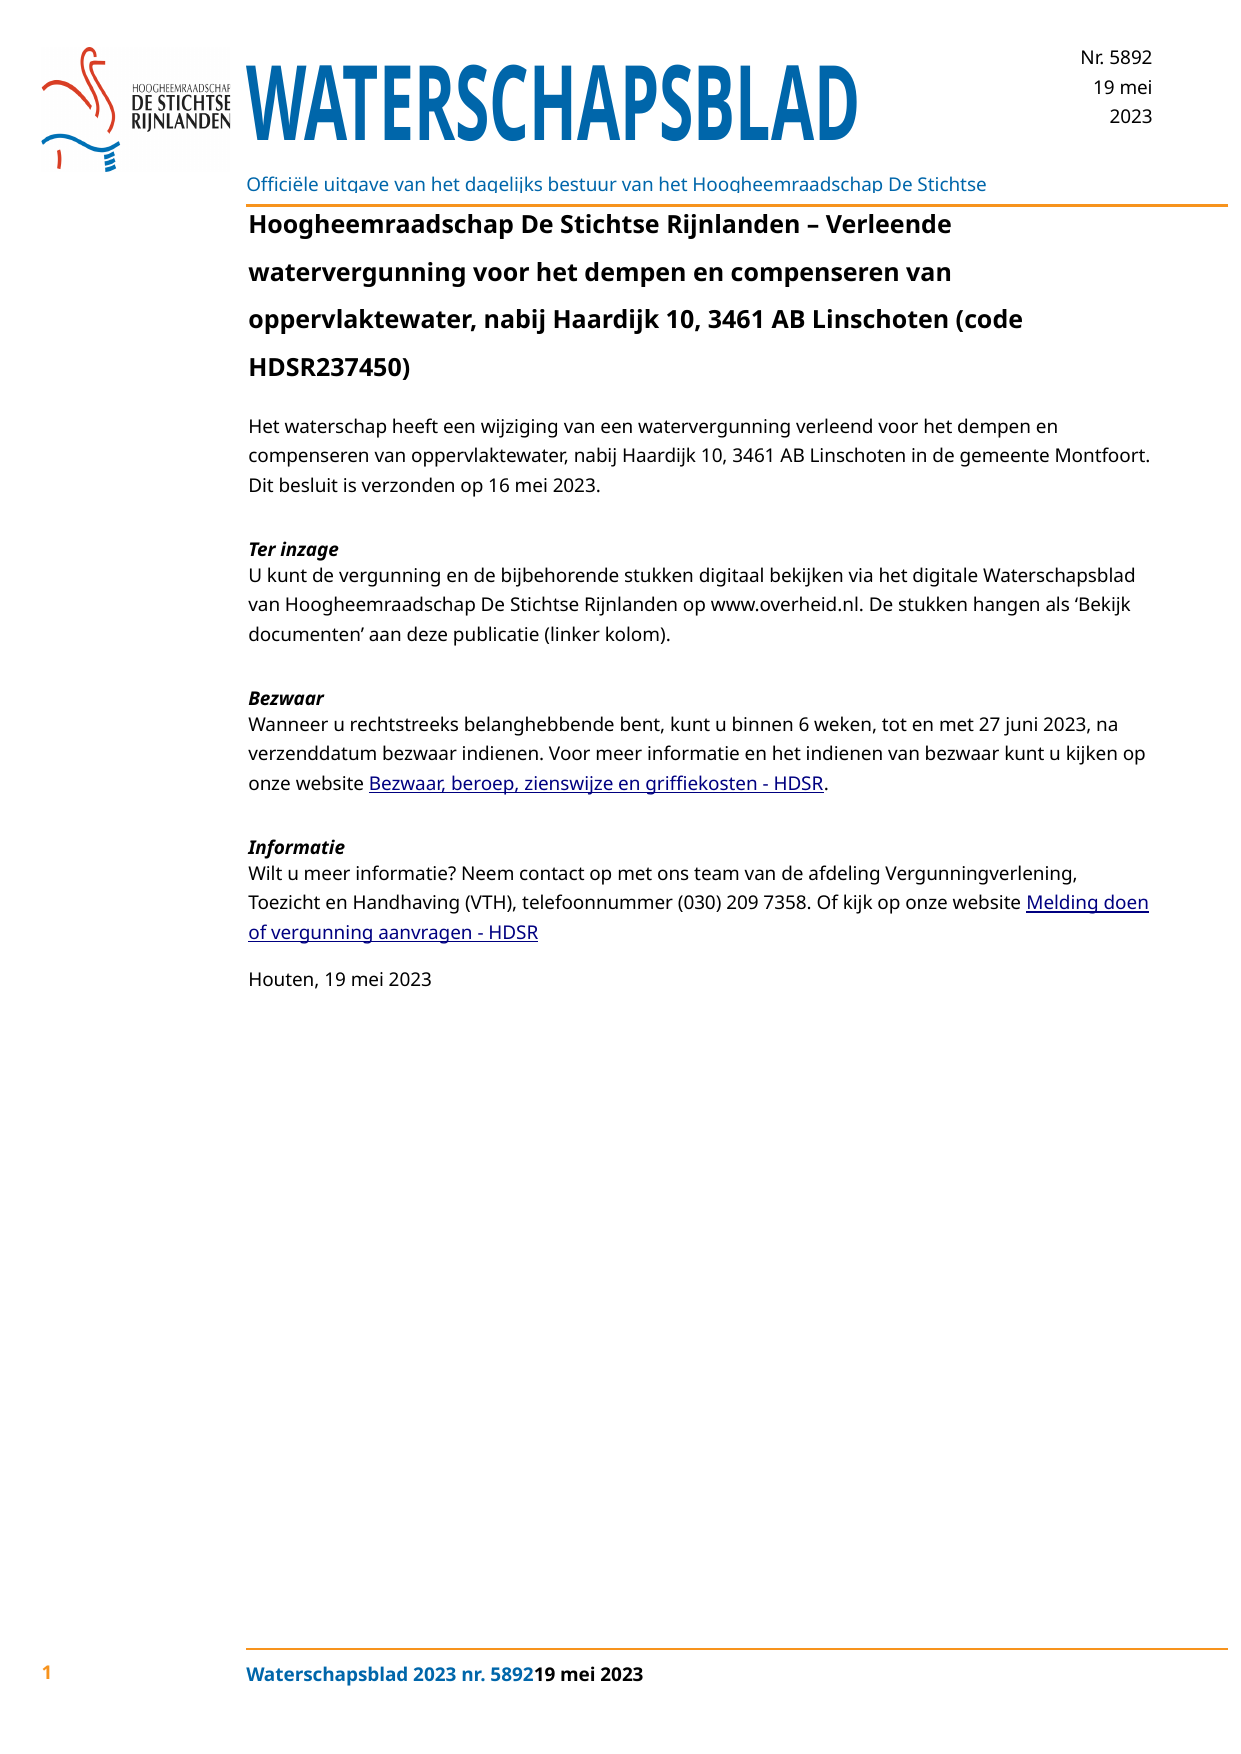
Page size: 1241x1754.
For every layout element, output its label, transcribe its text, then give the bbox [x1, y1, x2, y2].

text Hoogheemraadschap De Stichtse Rijnlanden – Verleende watervergunning voor het dempen en compenseren van oppervlaktewater, nabij Haardijk 10, 3461 AB Linschoten (code HDSR237450) [248, 207, 1152, 384]
text Ter inzage [248, 536, 1152, 562]
text Het waterschap heeft een wijziging van een watervergunning verleend voor het dempen en compenseren van oppervlaktewater, nabij Haardijk 10, 3461 AB Linschoten in de gemeente Montfoort. Dit besluit is verzonden op 16 mei 2023. [248, 413, 1152, 498]
text Wanneer u rechtstreeks belanghebbende bent, kunt u binnen 6 weken, tot en met 27 juni 2023, na verzenddatum bezwaar indienen. Voor meer informatie en het indienen van bezwaar kunt u kijken op onze website Bezwaar, beroep, zienswijze en griffiekosten - HDSR. [248, 711, 1152, 796]
picture [41, 47, 231, 172]
text Wilt u meer informatie? Neem contact op met ons team van de afdeling Vergunningverlening, Toezicht en Handhaving (VTH), telefoonnummer (030) 209 7358. Of kijk op onze website Melding doen of vergunning aanvragen - HDSR [248, 860, 1152, 944]
text U kunt de vergunning en de bijbehorende stukken digitaal bekijken via het digitale Waterschapsblad van Hoogheemraadschap De Stichtse Rijnlanden op www.overheid.nl. De stukken hangen als ‘Bekijk documenten’ aan deze publicatie (linker kolom). [248, 562, 1152, 647]
text Houten, 19 mei 2023 [248, 967, 1152, 992]
text Informatie [248, 834, 1152, 860]
text Bezwaar [248, 685, 1152, 711]
